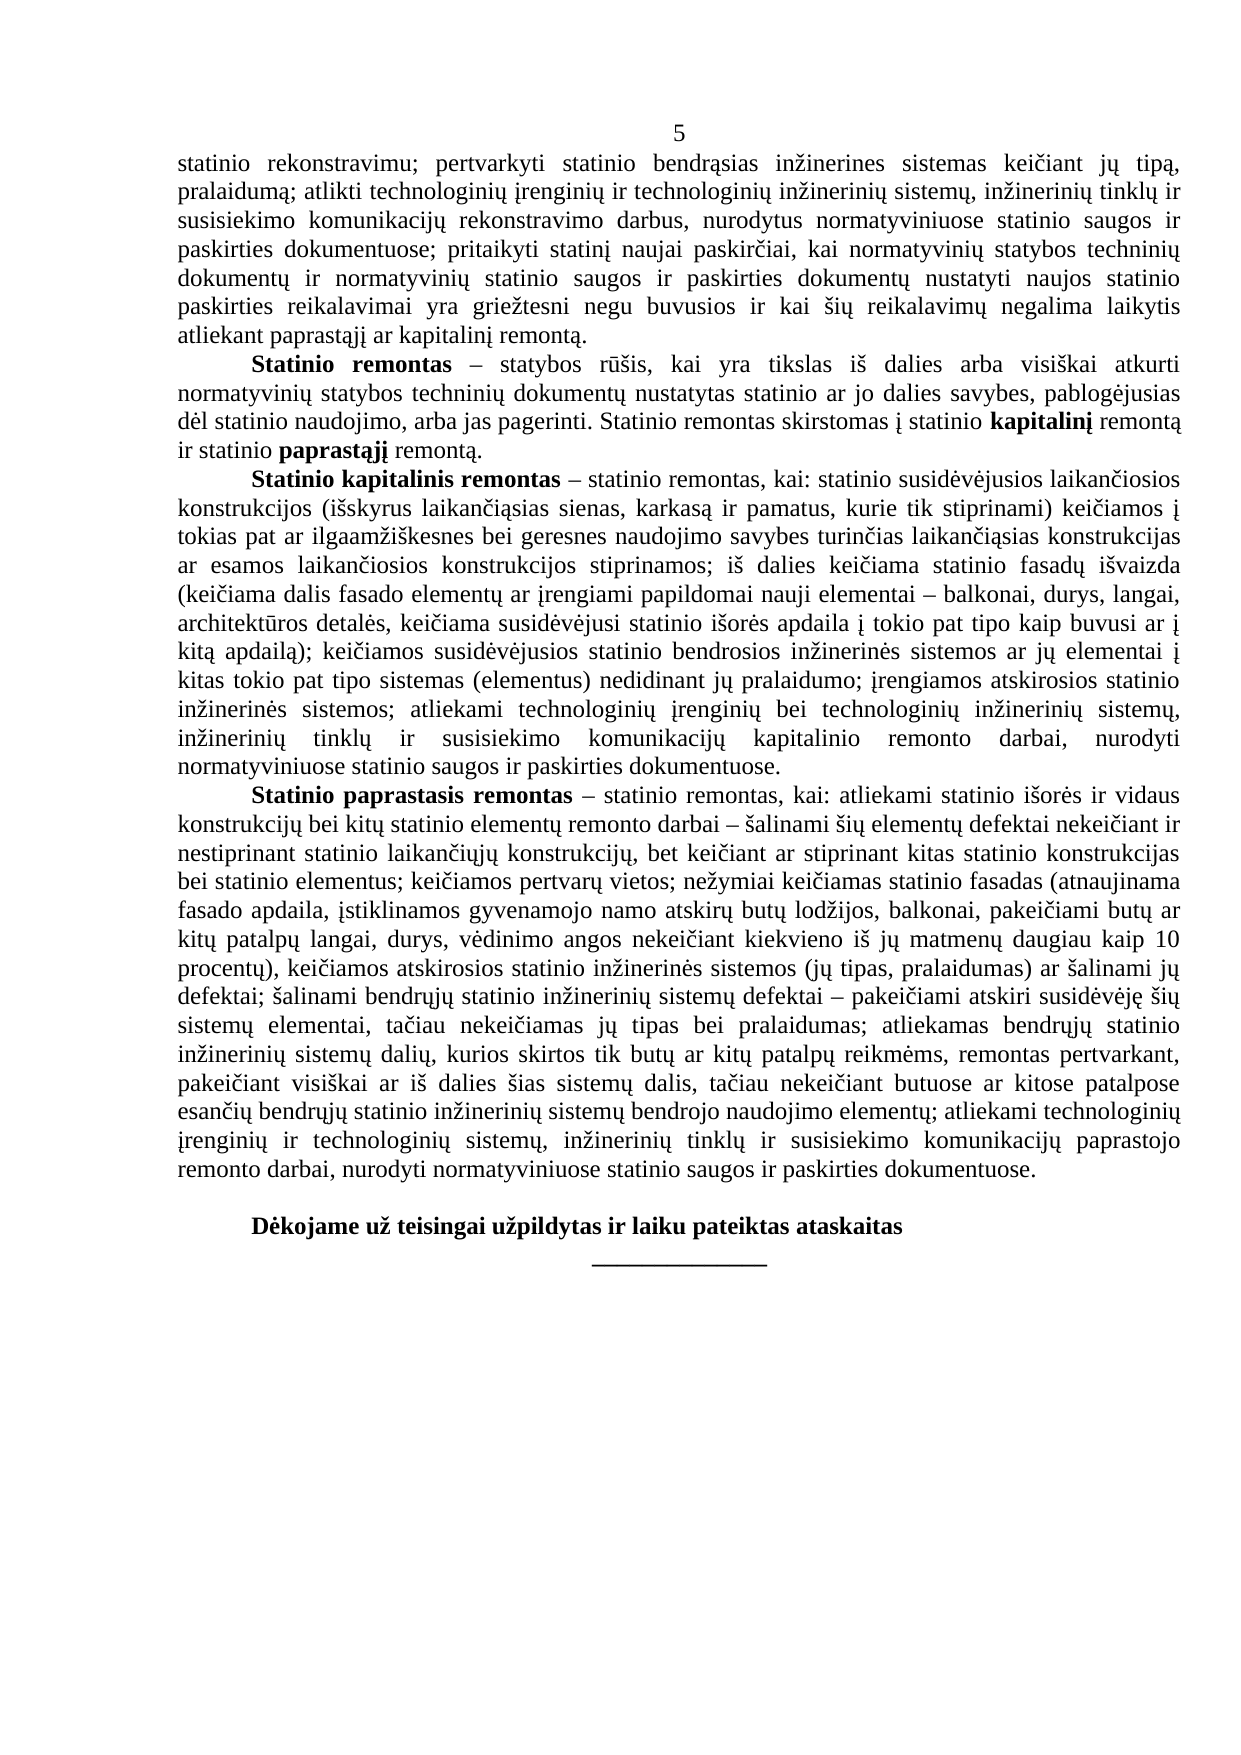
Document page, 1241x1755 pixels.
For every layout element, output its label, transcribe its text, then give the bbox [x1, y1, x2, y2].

text ______________ [177, 1240, 1181, 1269]
text Statinio paprastasis remontas – statinio remontas, kai: atliekami statinio išorės ir vidaus konstrukcijų bei kitų statinio elementų remonto darbai – šalinami šių elementų defektai nekeičiant ir nestiprinant statinio laikančiųjų konstrukcijų, bet keičiant ar stiprinant kitas statinio konstrukcijas bei statinio elementus; keičiamos pertvarų vietos; nežymiai keičiamas statinio fasadas (atnaujinama fasado apdaila, įstiklinamos gyvenamojo namo atskirų butų lodžijos, balkonai, pakeičiami butų ar kitų patalpų langai, durys, vėdinimo angos nekeičiant kiekvieno iš jų matmenų daugiau kaip 10 procentų), keičiamos atskirosios statinio inžinerinės sistemos (jų tipas, pralaidumas) ar šalinami jų defektai; šalinami bendrųjų statinio inžinerinių sistemų defektai – pakeičiami atskiri susidėvėję šių sistemų elementai, tačiau nekeičiamas jų tipas bei pralaidumas; atliekamas bendrųjų statinio inžinerinių sistemų dalių, kurios skirtos tik butų ar kitų patalpų reikmėms, remontas pertvarkant, pakeičiant visiškai ar iš dalies šias sistemų dalis, tačiau nekeičiant butuose ar kitose patalpose esančių bendrųjų statinio inžinerinių sistemų bendrojo naudojimo elementų; atliekami technologinių įrenginių ir technologinių sistemų, inžinerinių tinklų ir susisiekimo komunikacijų paprastojo remonto darbai, nurodyti normatyviniuose statinio saugos ir paskirties dokumentuose. [177, 780, 1181, 1183]
text Statinio remontas – statybos rūšis, kai yra tikslas iš dalies arba visiškai atkurti normatyvinių statybos techninių dokumentų nustatytas statinio ar jo dalies savybes, pablogėjusias dėl statinio naudojimo, arba jas pagerinti. Statinio remontas skirstomas į statinio kapitalinį remontą ir statinio paprastąjį remontą. [177, 349, 1181, 464]
text Statinio kapitalinis remontas – statinio remontas, kai: statinio susidėvėjusios laikančiosios konstrukcijos (išskyrus laikančiąsias sienas, karkasą ir pamatus, kurie tik stiprinami) keičiamos į tokias pat ar ilgaamžiškesnes bei geresnes naudojimo savybes turinčias laikančiąsias konstrukcijas ar esamos laikančiosios konstrukcijos stiprinamos; iš dalies keičiama statinio fasadų išvaizda (keičiama dalis fasado elementų ar įrengiami papildomai nauji elementai – balkonai, durys, langai, architektūros detalės, keičiama susidėvėjusi statinio išorės apdaila į tokio pat tipo kaip buvusi ar į kitą apdailą); keičiamos susidėvėjusios statinio bendrosios inžinerinės sistemos ar jų elementai į kitas tokio pat tipo sistemas (elementus) nedidinant jų pralaidumo; įrengiamos atskirosios statinio inžinerinės sistemos; atliekami technologinių įrenginių bei technologinių inžinerinių sistemų, inžinerinių tinklų ir susisiekimo komunikacijų kapitalinio remonto darbai, nurodyti normatyviniuose statinio saugos ir paskirties dokumentuose. [177, 464, 1181, 780]
text statinio rekonstravimu; pertvarkyti statinio bendrąsias inžinerines sistemas keičiant jų tipą, pralaidumą; atlikti technologinių įrenginių ir technologinių inžinerinių sistemų, inžinerinių tinklų ir susisiekimo komunikacijų rekonstravimo darbus, nurodytus normatyviniuose statinio saugos ir paskirties dokumentuose; pritaikyti statinį naujai paskirčiai, kai normatyvinių statybos techninių dokumentų ir normatyvinių statinio saugos ir paskirties dokumentų nustatyti naujos statinio paskirties reikalavimai yra griežtesni negu buvusios ir kai šių reikalavimų negalima laikytis atliekant paprastąjį ar kapitalinį remontą. [177, 148, 1181, 349]
text Dėkojame už teisingai užpildytas ir laiku pateiktas ataskaitas [177, 1211, 1181, 1240]
